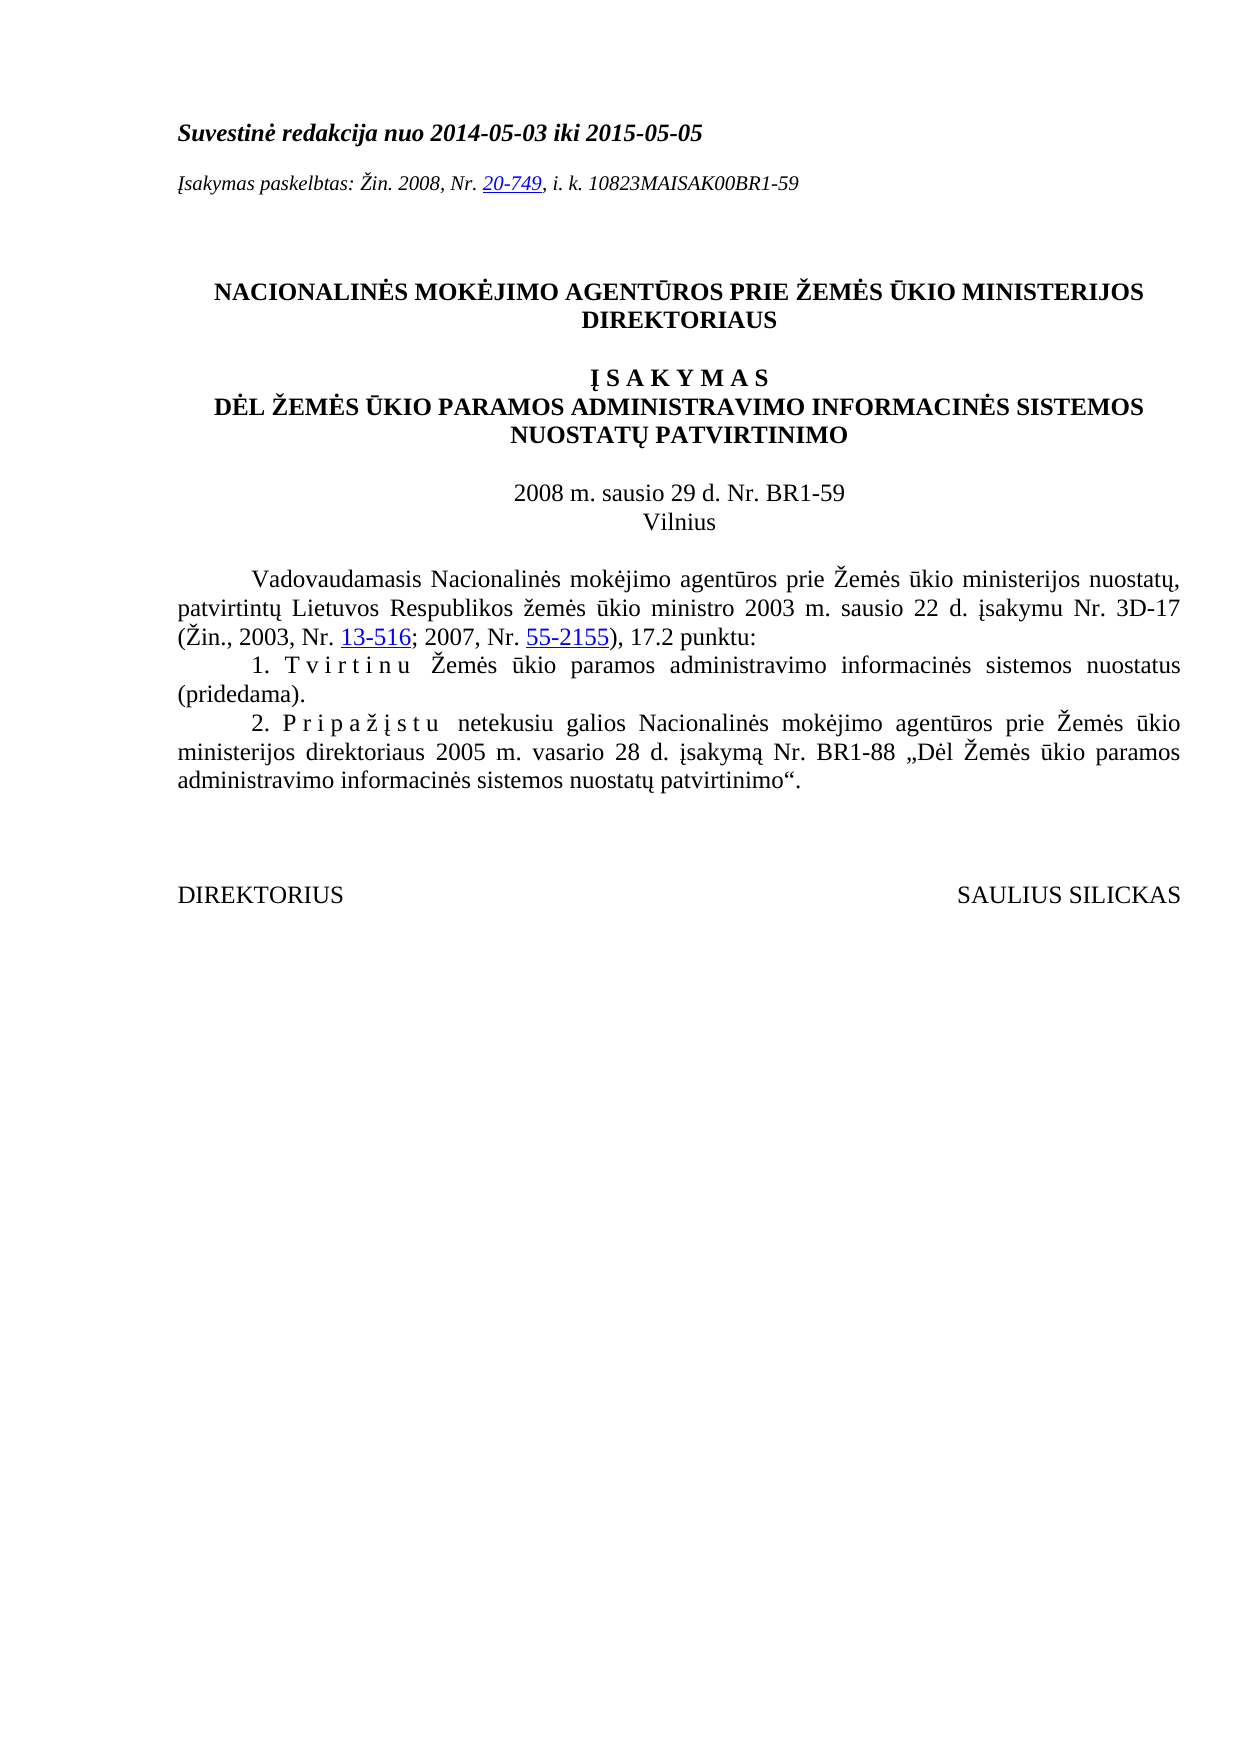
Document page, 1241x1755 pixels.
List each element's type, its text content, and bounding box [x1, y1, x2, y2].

text Suvestinė redakcija nuo 2014-05-03 iki 2015-05-05 [177, 118, 1181, 147]
text DIREKTORIUS SAULIUS SILICKAS [177, 880, 1181, 909]
text Įsakymas paskelbtas: Žin. 2008, Nr. 20-749, i. k. 10823MAISAK00BR1-59 [177, 171, 1181, 195]
text Vadovaudamasis Nacionalinės mokėjimo agentūros prie Žemės ūkio ministerijos nuostatų, patvirtintų Lietuvos Respublikos žemės ūkio ministro 2003 m. sausio 22 d. įsakymu Nr. 3D-17 (Žin., 2003, Nr. 13-516; 2007, Nr. 55-2155), 17.2 punktu: [177, 564, 1181, 650]
text 1. Tvirtinu Žemės ūkio paramos administravimo informacinės sistemos nuostatus (pridedama). [177, 650, 1181, 708]
text 2. Pripažįstu netekusiu galios Nacionalinės mokėjimo agentūros prie Žemės ūkio ministerijos direktoriaus 2005 m. vasario 28 d. įsakymą Nr. BR1-88 „Dėl Žemės ūkio paramos administravimo informacinės sistemos nuostatų patvirtinimo“. [177, 708, 1181, 794]
text Vilnius [177, 507, 1181, 535]
text 2008 m. sausio 29 d. Nr. BR1-59 [177, 478, 1181, 507]
text DĖL ŽEMĖS ŪKIO PARAMOS ADMINISTRAVIMO INFORMACINĖS SISTEMOS NUOSTATŲ PATVIRTINIMO [177, 392, 1181, 449]
text NACIONALINĖS MOKĖJIMO AGENTŪROS PRIE ŽEMĖS ŪKIO MINISTERIJOS DIREKTORIAUS [177, 277, 1181, 334]
text Į S A K Y M A S [177, 363, 1181, 392]
